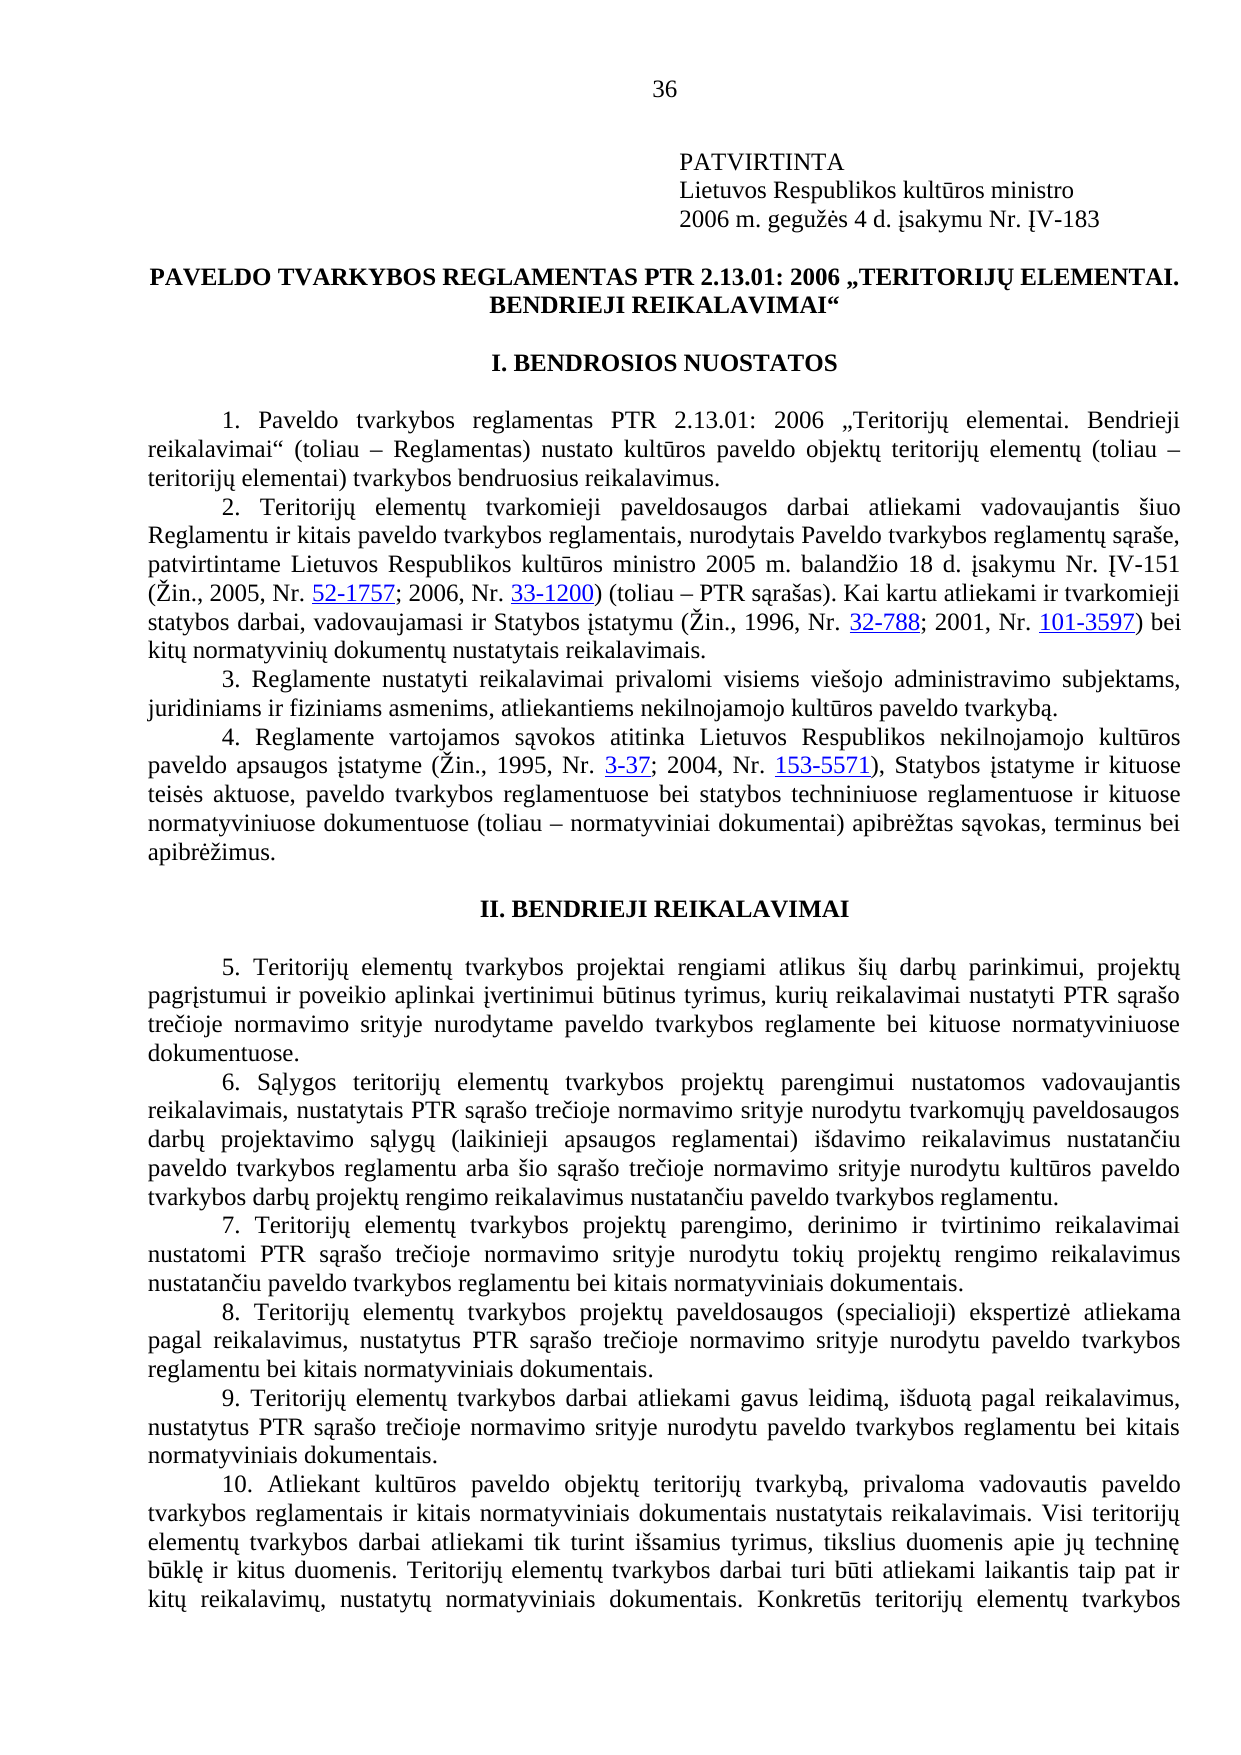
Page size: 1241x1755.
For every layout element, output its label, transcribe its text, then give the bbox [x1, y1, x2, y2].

text 9. Teritorijų elementų tvarkybos darbai atliekami gavus leidimą, išduotą pagal reikalavimus, nustatytus PTR sąrašo trečioje normavimo srityje nurodytu paveldo tvarkybos reglamentu bei kitais normatyviniais dokumentais. [148, 1383, 1181, 1469]
text PAVELDO TVARKYBOS REGLAMENTAS PTR 2.13.01: 2006 „TERITORIJŲ ELEMENTAI. BENDRIEJI REIKALAVIMAI“ [148, 262, 1181, 319]
text 2. Teritorijų elementų tvarkomieji paveldosaugos darbai atliekami vadovaujantis šiuo Reglamentu ir kitais paveldo tvarkybos reglamentais, nurodytais Paveldo tvarkybos reglamentų sąraše, patvirtintame Lietuvos Respublikos kultūros ministro 2005 m. balandžio 18 d. įsakymu Nr. ĮV-151 (Žin., 2005, Nr. 52-1757; 2006, Nr. 33-1200) (toliau – PTR sąrašas). Kai kartu atliekami ir tvarkomieji statybos darbai, vadovaujamasi ir Statybos įstatymu (Žin., 1996, Nr. 32-788; 2001, Nr. 101-3597) bei kitų normatyvinių dokumentų nustatytais reikalavimais. [148, 492, 1181, 664]
text 10. Atliekant kultūros paveldo objektų teritorijų tvarkybą, privaloma vadovautis paveldo tvarkybos reglamentais ir kitais normatyviniais dokumentais nustatytais reikalavimais. Visi teritorijų elementų tvarkybos darbai atliekami tik turint išsamius tyrimus, tikslius duomenis apie jų techninę būklę ir kitus duomenis. Teritorijų elementų tvarkybos darbai turi būti atliekami laikantis taip pat ir kitų reikalavimų, nustatytų normatyviniais dokumentais. Konkretūs teritorijų elementų tvarkybos [148, 1469, 1181, 1613]
text 6. Sąlygos teritorijų elementų tvarkybos projektų parengimui nustatomos vadovaujantis reikalavimais, nustatytais PTR sąrašo trečioje normavimo srityje nurodytu tvarkomųjų paveldosaugos darbų projektavimo sąlygų (laikinieji apsaugos reglamentai) išdavimo reikalavimus nustatančiu paveldo tvarkybos reglamentu arba šio sąrašo trečioje normavimo srityje nurodytu kultūros paveldo tvarkybos darbų projektų rengimo reikalavimus nustatančiu paveldo tvarkybos reglamentu. [148, 1067, 1181, 1211]
text 4. Reglamente vartojamos sąvokos atitinka Lietuvos Respublikos nekilnojamojo kultūros paveldo apsaugos įstatyme (Žin., 1995, Nr. 3-37; 2004, Nr. 153-5571), Statybos įstatyme ir kituose teisės aktuose, paveldo tvarkybos reglamentuose bei statybos techniniuose reglamentuose ir kituose normatyviniuose dokumentuose (toliau – normatyviniai dokumentai) apibrėžtas sąvokas, terminus bei apibrėžimus. [148, 722, 1181, 866]
text 3. Reglamente nustatyti reikalavimai privalomi visiems viešojo administravimo subjektams, juridiniams ir fiziniams asmenims, atliekantiems nekilnojamojo kultūros paveldo tvarkybą. [148, 664, 1181, 722]
text II. BENDRIEJI REIKALAVIMAI [148, 894, 1181, 923]
text 2006 m. gegužės 4 d. įsakymu Nr. ĮV-183 [148, 204, 1181, 233]
text PATVIRTINTA [148, 147, 1181, 176]
text 5. Teritorijų elementų tvarkybos projektai rengiami atlikus šių darbų parinkimui, projektų pagrįstumui ir poveikio aplinkai įvertinimui būtinus tyrimus, kurių reikalavimai nustatyti PTR sąrašo trečioje normavimo srityje nurodytame paveldo tvarkybos reglamente bei kituose normatyviniuose dokumentuose. [148, 952, 1181, 1067]
text 7. Teritorijų elementų tvarkybos projektų parengimo, derinimo ir tvirtinimo reikalavimai nustatomi PTR sąrašo trečioje normavimo srityje nurodytu tokių projektų rengimo reikalavimus nustatančiu paveldo tvarkybos reglamentu bei kitais normatyviniais dokumentais. [148, 1211, 1181, 1297]
text I. BENDROSIOS NUOSTATOS [148, 348, 1181, 377]
text Lietuvos Respublikos kultūros ministro [148, 176, 1181, 204]
text 1. Paveldo tvarkybos reglamentas PTR 2.13.01: 2006 „Teritorijų elementai. Bendrieji reikalavimai“ (toliau – Reglamentas) nustato kultūros paveldo objektų teritorijų elementų (toliau – teritorijų elementai) tvarkybos bendruosius reikalavimus. [148, 406, 1181, 492]
text 8. Teritorijų elementų tvarkybos projektų paveldosaugos (specialioji) ekspertizė atliekama pagal reikalavimus, nustatytus PTR sąrašo trečioje normavimo srityje nurodytu paveldo tvarkybos reglamentu bei kitais normatyviniais dokumentais. [148, 1297, 1181, 1383]
